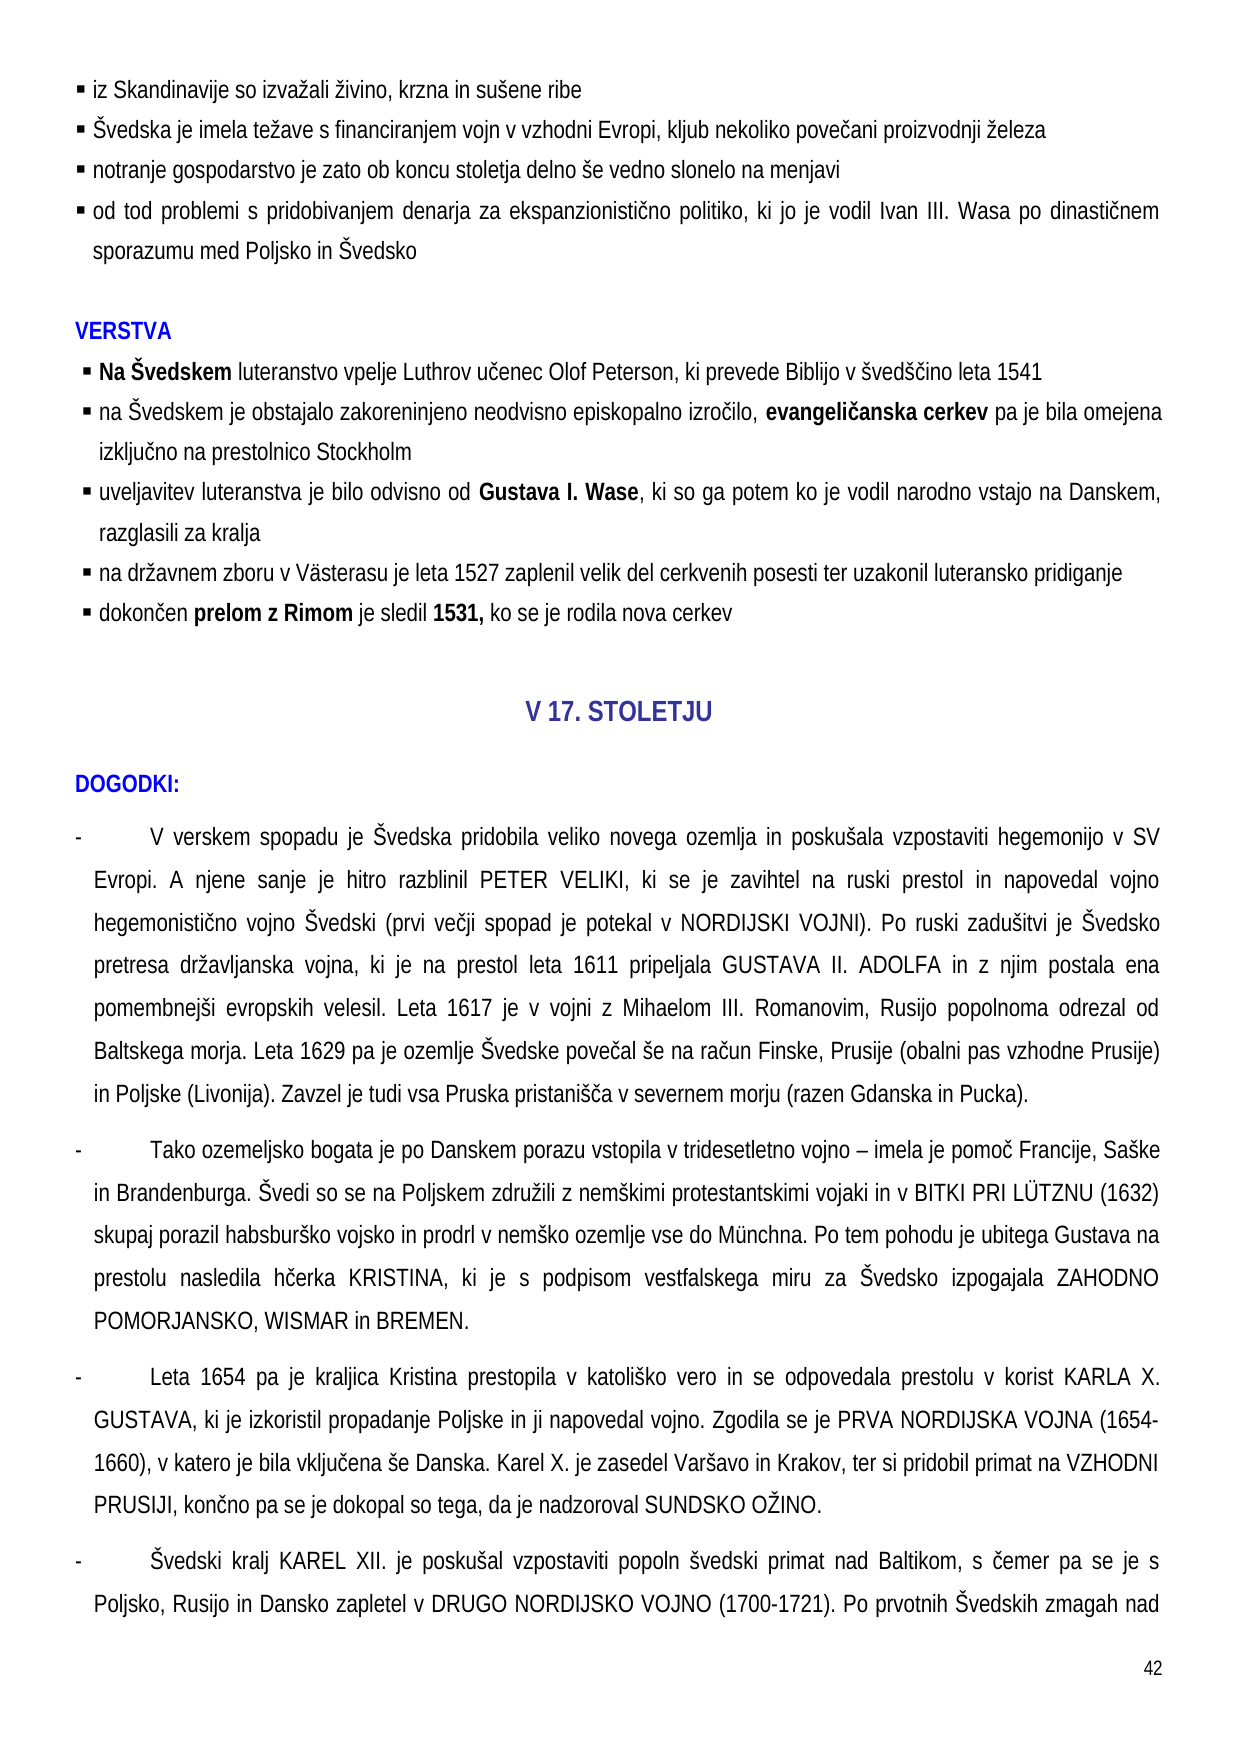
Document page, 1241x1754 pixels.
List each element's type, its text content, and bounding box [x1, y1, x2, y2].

list na državnem zboru v Västerasu je leta 1527 zaplenil velik del cerkvenih posesti ter uzakonil luteransko pridiganje [81, 558, 1162, 586]
text VERSTVA [75, 316, 1162, 345]
list na Švedskem je obstajalo zakoreninjeno neodvisno episkopalno izročilo, evangeličanska cerkev pa je bila omejena izključno na prestolnico Stockholm [81, 397, 1162, 466]
text DOGODKI: [75, 769, 1162, 798]
list V verskem spopadu je Švedska pridobila veliko novega ozemlja in poskušala vzpostaviti hegemonijo v SV Evropi. A njene sanje je hitro razblinil PETER VELIKI, ki se je zavihtel na ruski prestol in napovedal vojno hegemonistično vojno Švedski (prvi večji spopad je potekal v NORDIJSKI VOJNI). Po ruski zadušitvi je Švedsko pretresa državljanska vojna, ki je na prestol leta 1611 pripeljala GUSTAVA II. ADOLFA in z njim postala ena pomembnejši evropskih velesil. Leta 1617 je v vojni z Mihaelom III. Romanovim, Rusijo popolnoma odrezal od Baltskega morja. Leta 1629 pa je ozemlje Švedske povečal še na račun Finske, Prusije (obalni pas vzhodne Prusije) in Poljske (Livonija). Zavzel je tudi vsa Pruska pristanišča v severnem morju (razen Gdanska in Pucka). [75, 822, 1162, 1108]
list Leta 1654 pa je kraljica Kristina prestopila v katoliško vero in se odpovedala prestolu v korist KARLA X. GUSTAVA, ki je izkoristil propadanje Poljske in ji napovedal vojno. Zgodila se je PRVA NORDIJSKA VOJNA (1654-1660), v katero je bila vključena še Danska. Karel X. je zasedel Varšavo in Krakov, ter si pridobil primat na VZHODNI PRUSIJI, končno pa se je dokopal so tega, da je nadzoroval SUNDSKO OŽINO. [75, 1362, 1162, 1519]
list iz Skandinavije so izvažali živino, krzna in sušene ribe [75, 75, 1162, 104]
list uveljavitev luteranstva je bilo odvisno od Gustava I. Wase, ki so ga potem ko je vodil narodno vstajo na Danskem, razglasili za kralja [81, 477, 1162, 546]
list od tod problemi s pridobivanjem denarja za ekspanzionistično politiko, ki jo je vodil Ivan III. Wasa po dinastičnem sporazumu med Poljsko in Švedsko [75, 196, 1162, 265]
list Tako ozemeljsko bogata je po Danskem porazu vstopila v tridesetletno vojno – imela je pomoč Francije, Saške in Brandenburga. Švedi so se na Poljskem združili z nemškimi protestantskimi vojaki in v BITKI PRI LÜTZNU (1632) skupaj porazil habsburško vojsko in prodrl v nemško ozemlje vse do Münchna. Po tem pohodu je ubitega Gustava na prestolu nasledila hčerka KRISTINA, ki je s podpisom vestfalskega miru za Švedsko izpogajala ZAHODNO POMORJANSKO, WISMAR in BREMEN. [75, 1134, 1162, 1335]
list Švedska je imela težave s financiranjem vojn v vzhodni Evropi, kljub nekoliko povečani proizvodnji železa [75, 115, 1162, 144]
list notranje gospodarstvo je zato ob koncu stoletja delno še vedno slonelo na menjavi [75, 156, 1162, 184]
list Švedski kralj KAREL XII. je poskušal vzpostaviti popoln švedski primat nad Baltikom, s čemer pa se je s Poljsko, Rusijo in Dansko zapletel v DRUGO NORDIJSKO VOJNO (1700-1721). Po prvotnih Švedskih zmagah nad [75, 1546, 1162, 1617]
list dokončen prelom z Rimom je sledil 1531, ko se je rodila nova cerkev [81, 598, 1162, 627]
list Na Švedskem luteranstvo vpelje Luthrov učenec Olof Peterson, ki prevede Biblijo v švedščino leta 1541 [81, 356, 1162, 385]
text V 17. STOLETJU [75, 694, 1162, 727]
